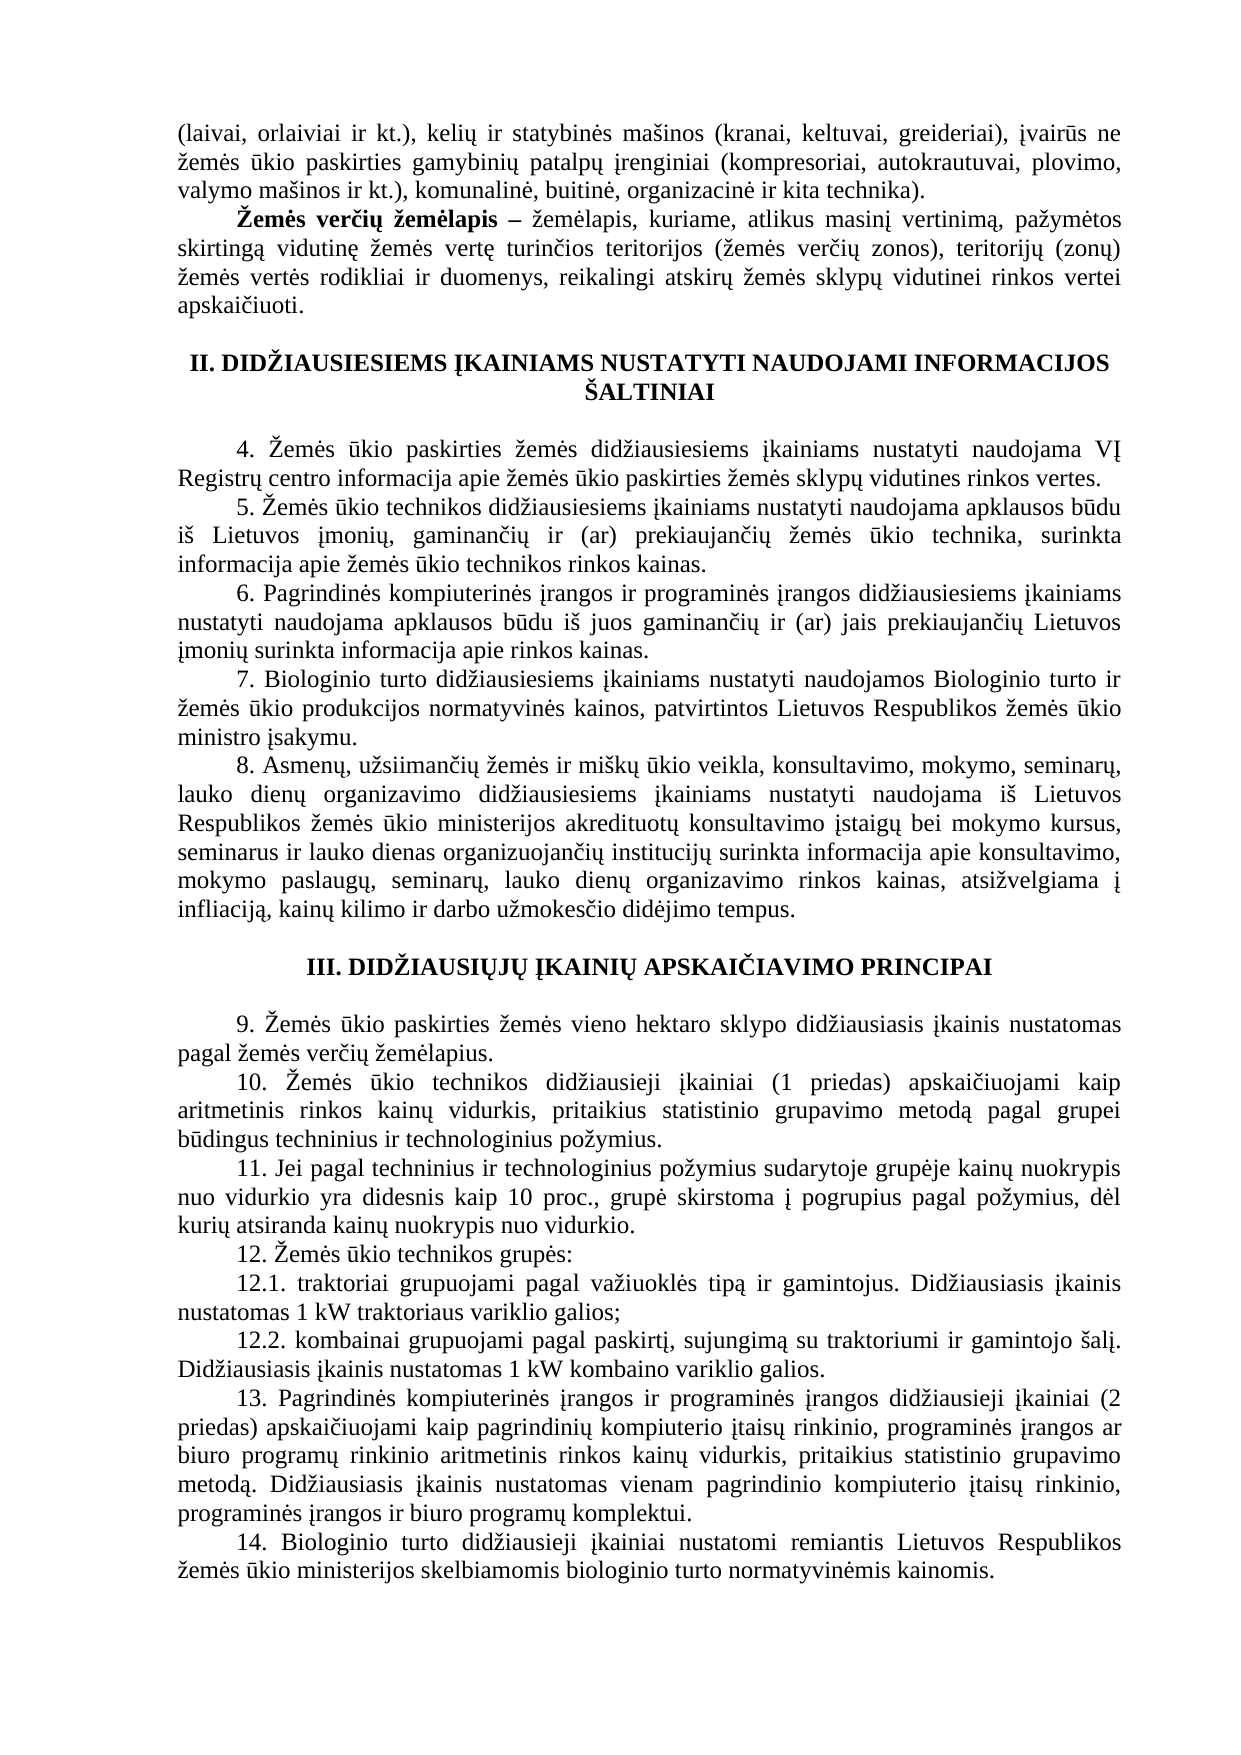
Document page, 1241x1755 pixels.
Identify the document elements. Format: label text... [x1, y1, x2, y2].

text 12.1. traktoriai grupuojami pagal važiuoklės tipą ir gamintojus. Didžiausiasis įkainis nustatomas 1 kW traktoriaus variklio galios; [177, 1268, 1122, 1326]
text Žemės verčių žemėlapis – žemėlapis, kuriame, atlikus masinį vertinimą, pažymėtos skirtingą vidutinę žemės vertę turinčios teritorijos (žemės verčių zonos), teritorijų (zonų) žemės vertės rodikliai ir duomenys, reikalingi atskirų žemės sklypų vidutinei rinkos vertei apskaičiuoti. [177, 204, 1122, 319]
text 12. Žemės ūkio technikos grupės: [177, 1239, 1122, 1268]
text 10. Žemės ūkio technikos didžiausieji įkainiai (1 priedas) apskaičiuojami kaip aritmetinis rinkos kainų vidurkis, pritaikius statistinio grupavimo metodą pagal grupei būdingus techninius ir technologinius požymius. [177, 1067, 1122, 1153]
text 7. Biologinio turto didžiausiesiems įkainiams nustatyti naudojamos Biologinio turto ir žemės ūkio produkcijos normatyvinės kainos, patvirtintos Lietuvos Respublikos žemės ūkio ministro įsakymu. [177, 664, 1122, 751]
text 6. Pagrindinės kompiuterinės įrangos ir programinės įrangos didžiausiesiems įkainiams nustatyti naudojama apklausos būdu iš juos gaminančių ir (ar) jais prekiaujančių Lietuvos įmonių surinkta informacija apie rinkos kainas. [177, 578, 1122, 664]
text 9. Žemės ūkio paskirties žemės vieno hektaro sklypo didžiausiasis įkainis nustatomas pagal žemės verčių žemėlapius. [177, 1009, 1122, 1067]
text 4. Žemės ūkio paskirties žemės didžiausiesiems įkainiams nustatyti naudojama VĮ Registrų centro informacija apie žemės ūkio paskirties žemės sklypų vidutines rinkos vertes. [177, 434, 1122, 492]
text 11. Jei pagal techninius ir technologinius požymius sudarytoje grupėje kainų nuokrypis nuo vidurkio yra didesnis kaip 10 proc., grupė skirstoma į pogrupius pagal požymius, dėl kurių atsiranda kainų nuokrypis nuo vidurkio. [177, 1153, 1122, 1239]
text 12.2. kombainai grupuojami pagal paskirtį, sujungimą su traktoriumi ir gamintojo šalį. Didžiausiasis įkainis nustatomas 1 kW kombaino variklio galios. [177, 1326, 1122, 1383]
text (laivai, orlaiviai ir kt.), kelių ir statybinės mašinos (kranai, keltuvai, greideriai), įvairūs ne žemės ūkio paskirties gamybinių patalpų įrenginiai (kompresoriai, autokrautuvai, plovimo, valymo mašinos ir kt.), komunalinė, buitinė, organizacinė ir kita technika). [177, 118, 1122, 204]
text 8. Asmenų, užsiimančių žemės ir miškų ūkio veikla, konsultavimo, mokymo, seminarų, lauko dienų organizavimo didžiausiesiems įkainiams nustatyti naudojama iš Lietuvos Respublikos žemės ūkio ministerijos akredituotų konsultavimo įstaigų bei mokymo kursus, seminarus ir lauko dienas organizuojančių institucijų surinkta informacija apie konsultavimo, mokymo paslaugų, seminarų, lauko dienų organizavimo rinkos kainas, atsižvelgiama į infliaciją, kainų kilimo ir darbo užmokesčio didėjimo tempus. [177, 751, 1122, 923]
text III. DIDŽIAUSIŲJŲ ĮKAINIŲ APSKAIČIAVIMO PRINCIPAI [177, 952, 1122, 981]
text 14. Biologinio turto didžiausieji įkainiai nustatomi remiantis Lietuvos Respublikos žemės ūkio ministerijos skelbiamomis biologinio turto normatyvinėmis kainomis. [177, 1527, 1122, 1584]
text II. DIDŽIAUSIESIEMS ĮKAINIAMS NUSTATYTI NAUDOJAMI INFORMACIJOS ŠALTINIAI [177, 348, 1122, 406]
text 13. Pagrindinės kompiuterinės įrangos ir programinės įrangos didžiausieji įkainiai (2 priedas) apskaičiuojami kaip pagrindinių kompiuterio įtaisų rinkinio, programinės įrangos ar biuro programų rinkinio aritmetinis rinkos kainų vidurkis, pritaikius statistinio grupavimo metodą. Didžiausiasis įkainis nustatomas vienam pagrindinio kompiuterio įtaisų rinkinio, programinės įrangos ir biuro programų komplektui. [177, 1383, 1122, 1527]
text 5. Žemės ūkio technikos didžiausiesiems įkainiams nustatyti naudojama apklausos būdu iš Lietuvos įmonių, gaminančių ir (ar) prekiaujančių žemės ūkio technika, surinkta informacija apie žemės ūkio technikos rinkos kainas. [177, 492, 1122, 578]
